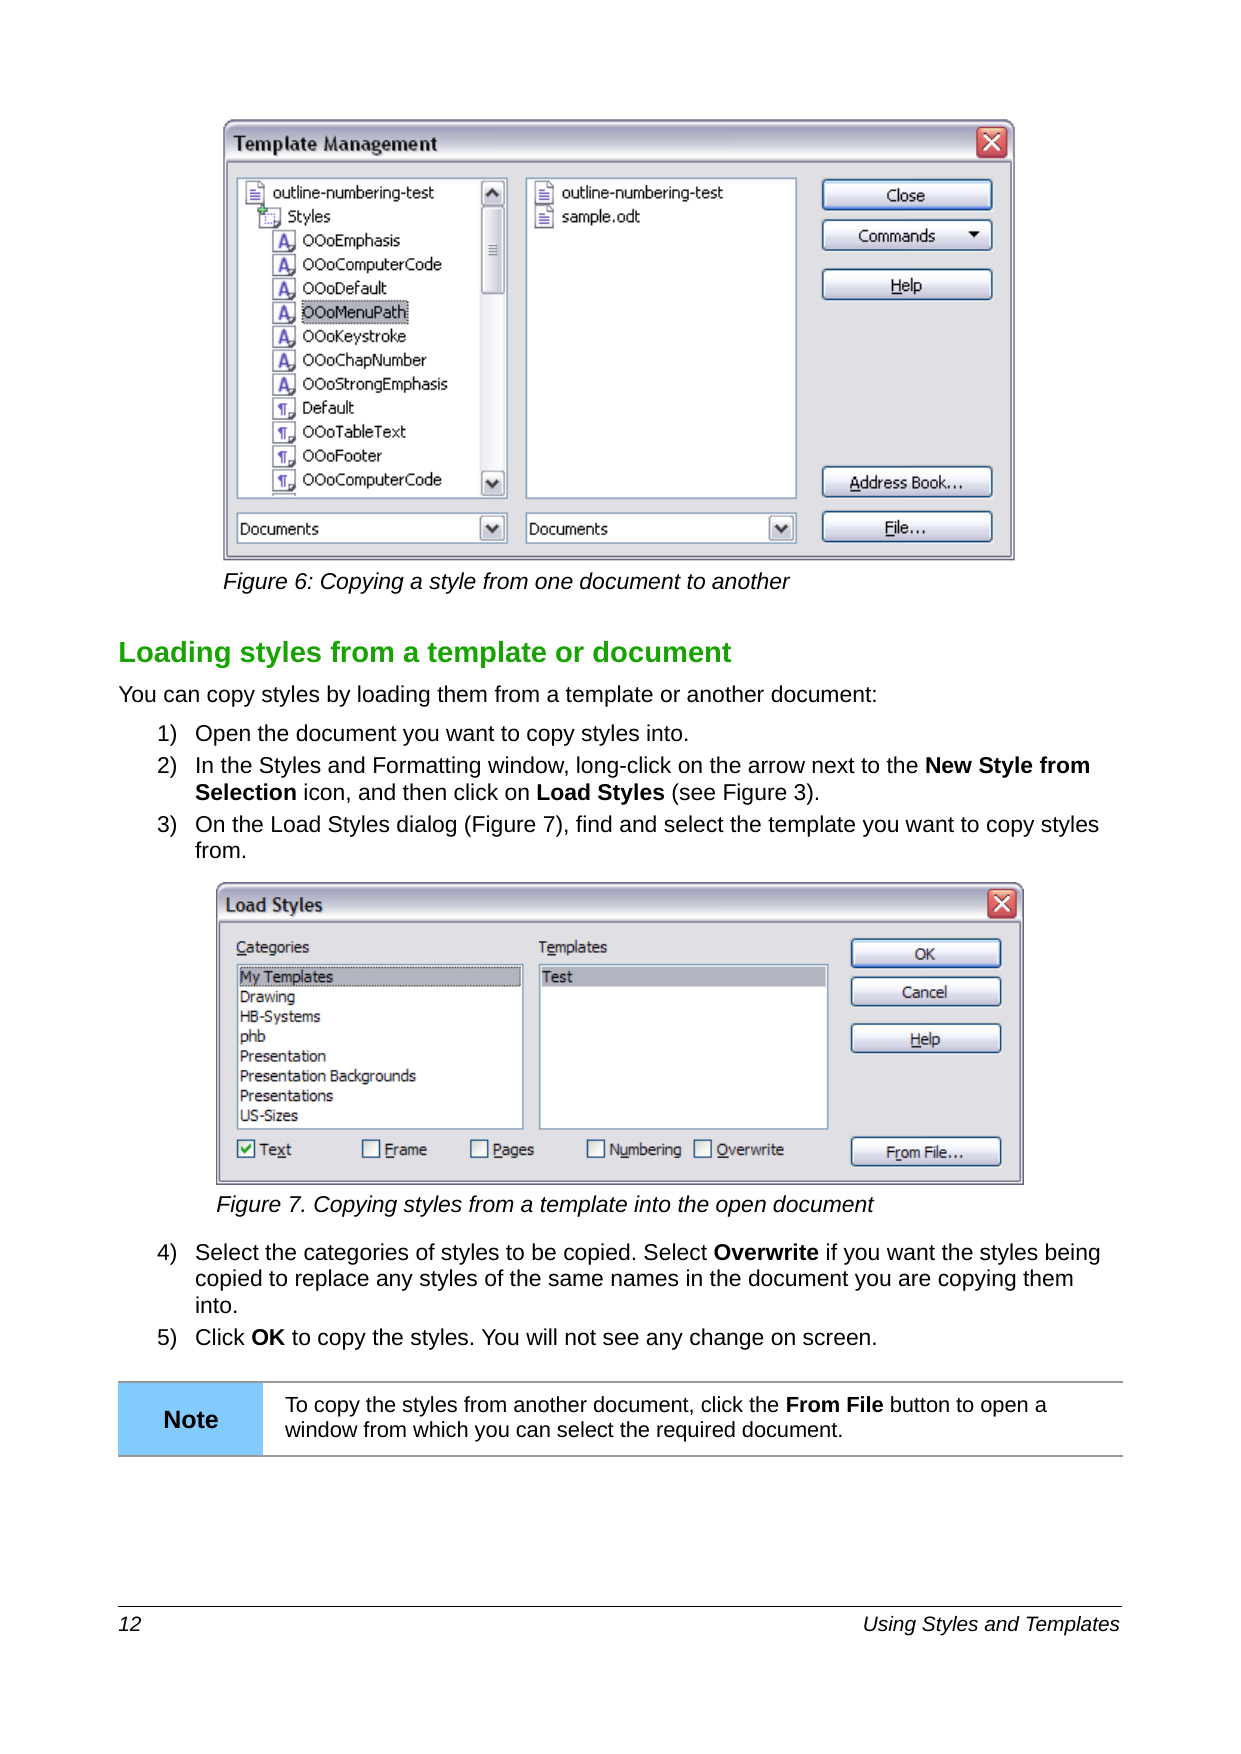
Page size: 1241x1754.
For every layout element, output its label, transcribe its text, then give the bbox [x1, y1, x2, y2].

subtitle Loading styles from a template or document [118, 635, 1122, 668]
list Click OK to copy the styles. You will not see any change on screen. [177, 1324, 1122, 1351]
table_header To copy the styles from another document, click the From File button to open a window from which you can select the required document. [264, 1383, 1122, 1455]
text Figure 7. Copying styles from a template into the open document [216, 1191, 1024, 1218]
picture [222, 118, 1018, 562]
text You can copy styles by loading them from a template or another document: [118, 681, 1122, 707]
text Figure 6: Copying a style from one document to another [223, 568, 1017, 594]
list On the Load Styles dialog (Figure 7), find and select the template you want to copy styles from. [177, 811, 1122, 864]
list In the Styles and Formatting window, long-click on the arrow next to the New Style from Selection icon, and then click on Load Styles (see Figure 3). [177, 752, 1122, 805]
list Open the document you want to copy styles into. [177, 719, 1122, 746]
table_header Note [118, 1383, 263, 1455]
list Select the categories of styles to be copied. Select Overwrite if you want the styles being copied to replace any styles of the same names in the document you are copying them into. [177, 1239, 1122, 1318]
picture [216, 882, 1024, 1185]
